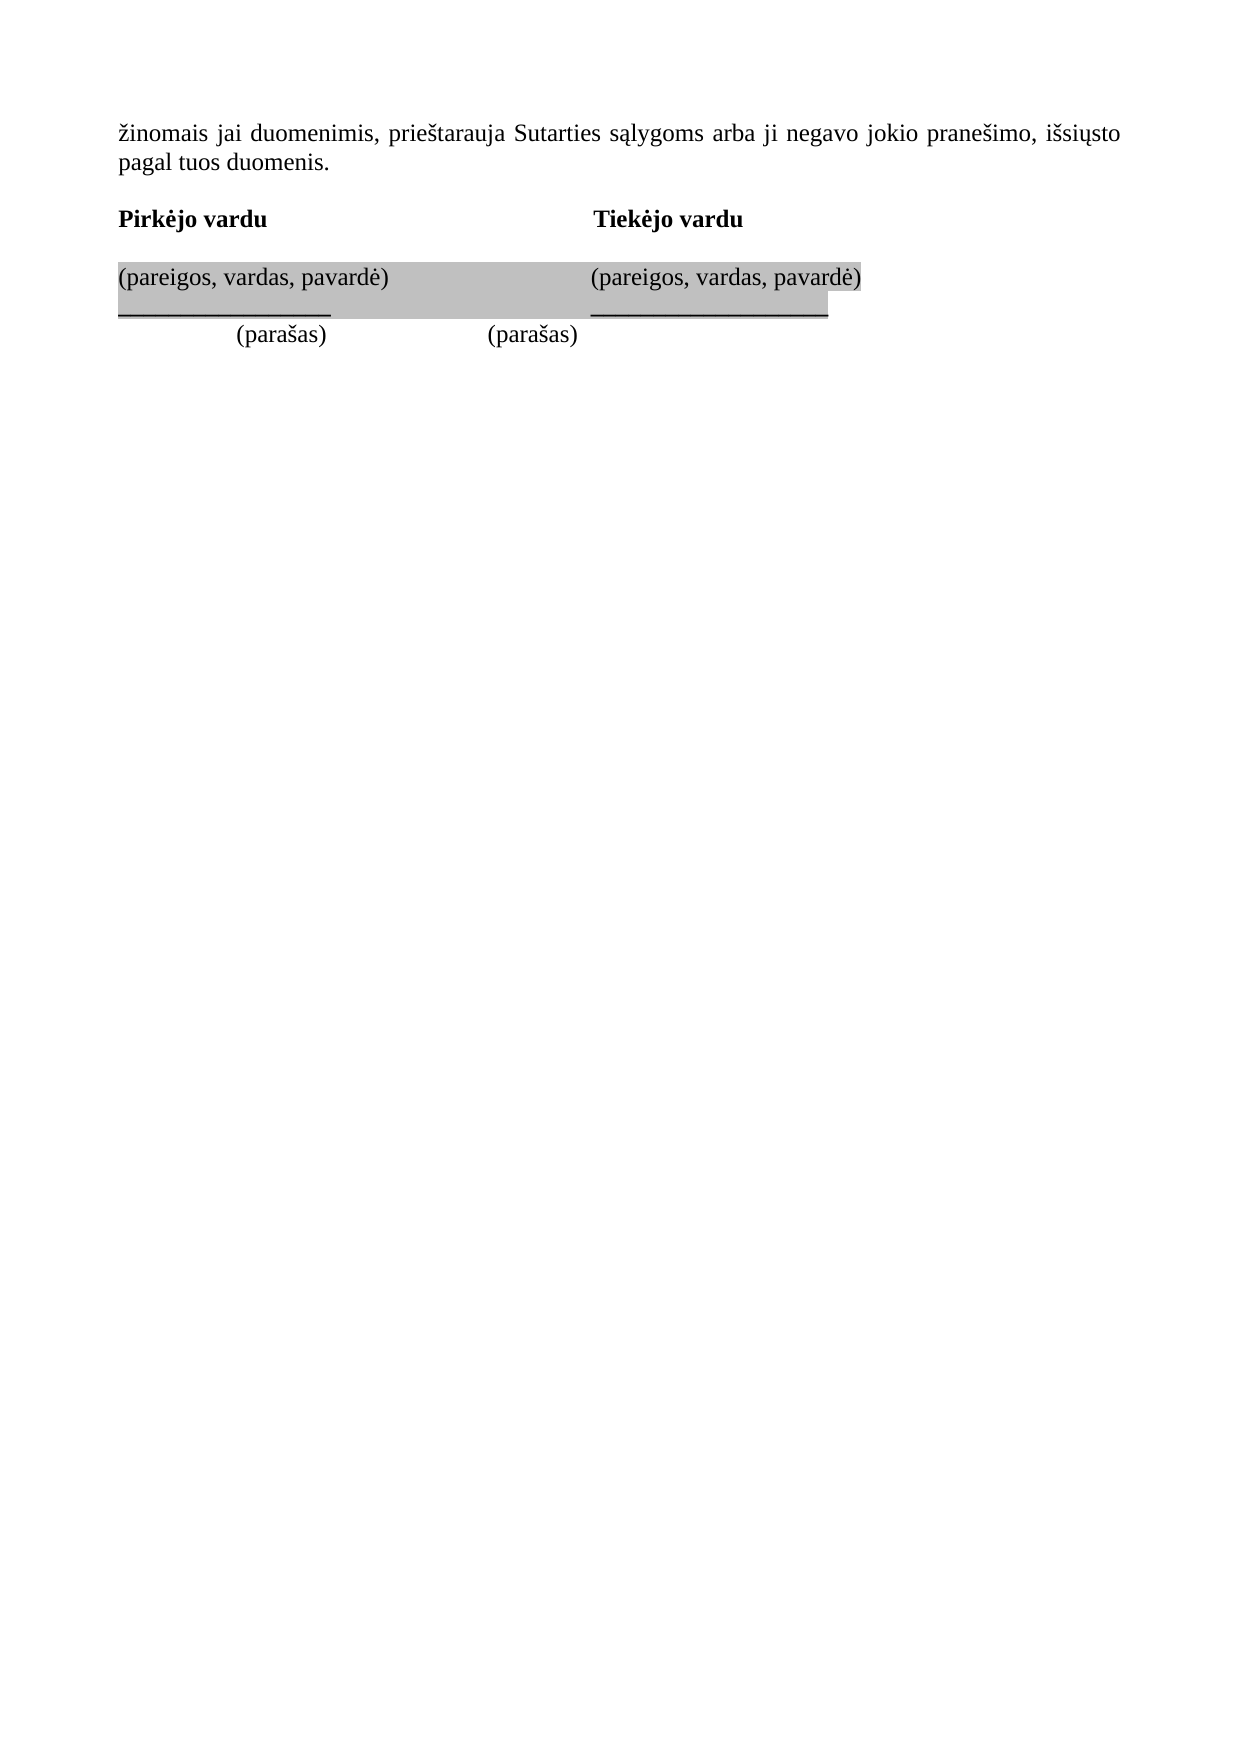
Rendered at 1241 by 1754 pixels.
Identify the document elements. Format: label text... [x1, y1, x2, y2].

text (parašas) (parašas) [118, 319, 1122, 348]
text Pirkėjo vardu Tiekėjo vardu [118, 204, 1122, 233]
text (pareigos, vardas, pavardė) (pareigos, vardas, pavardė) [118, 262, 1122, 291]
text žinomais jai duomenimis, prieštarauja Sutarties sąlygoms arba ji negavo jokio pranešimo, išsiųsto pagal tuos duomenis. [118, 118, 1122, 176]
text _________________ ___________________ [118, 291, 1122, 319]
